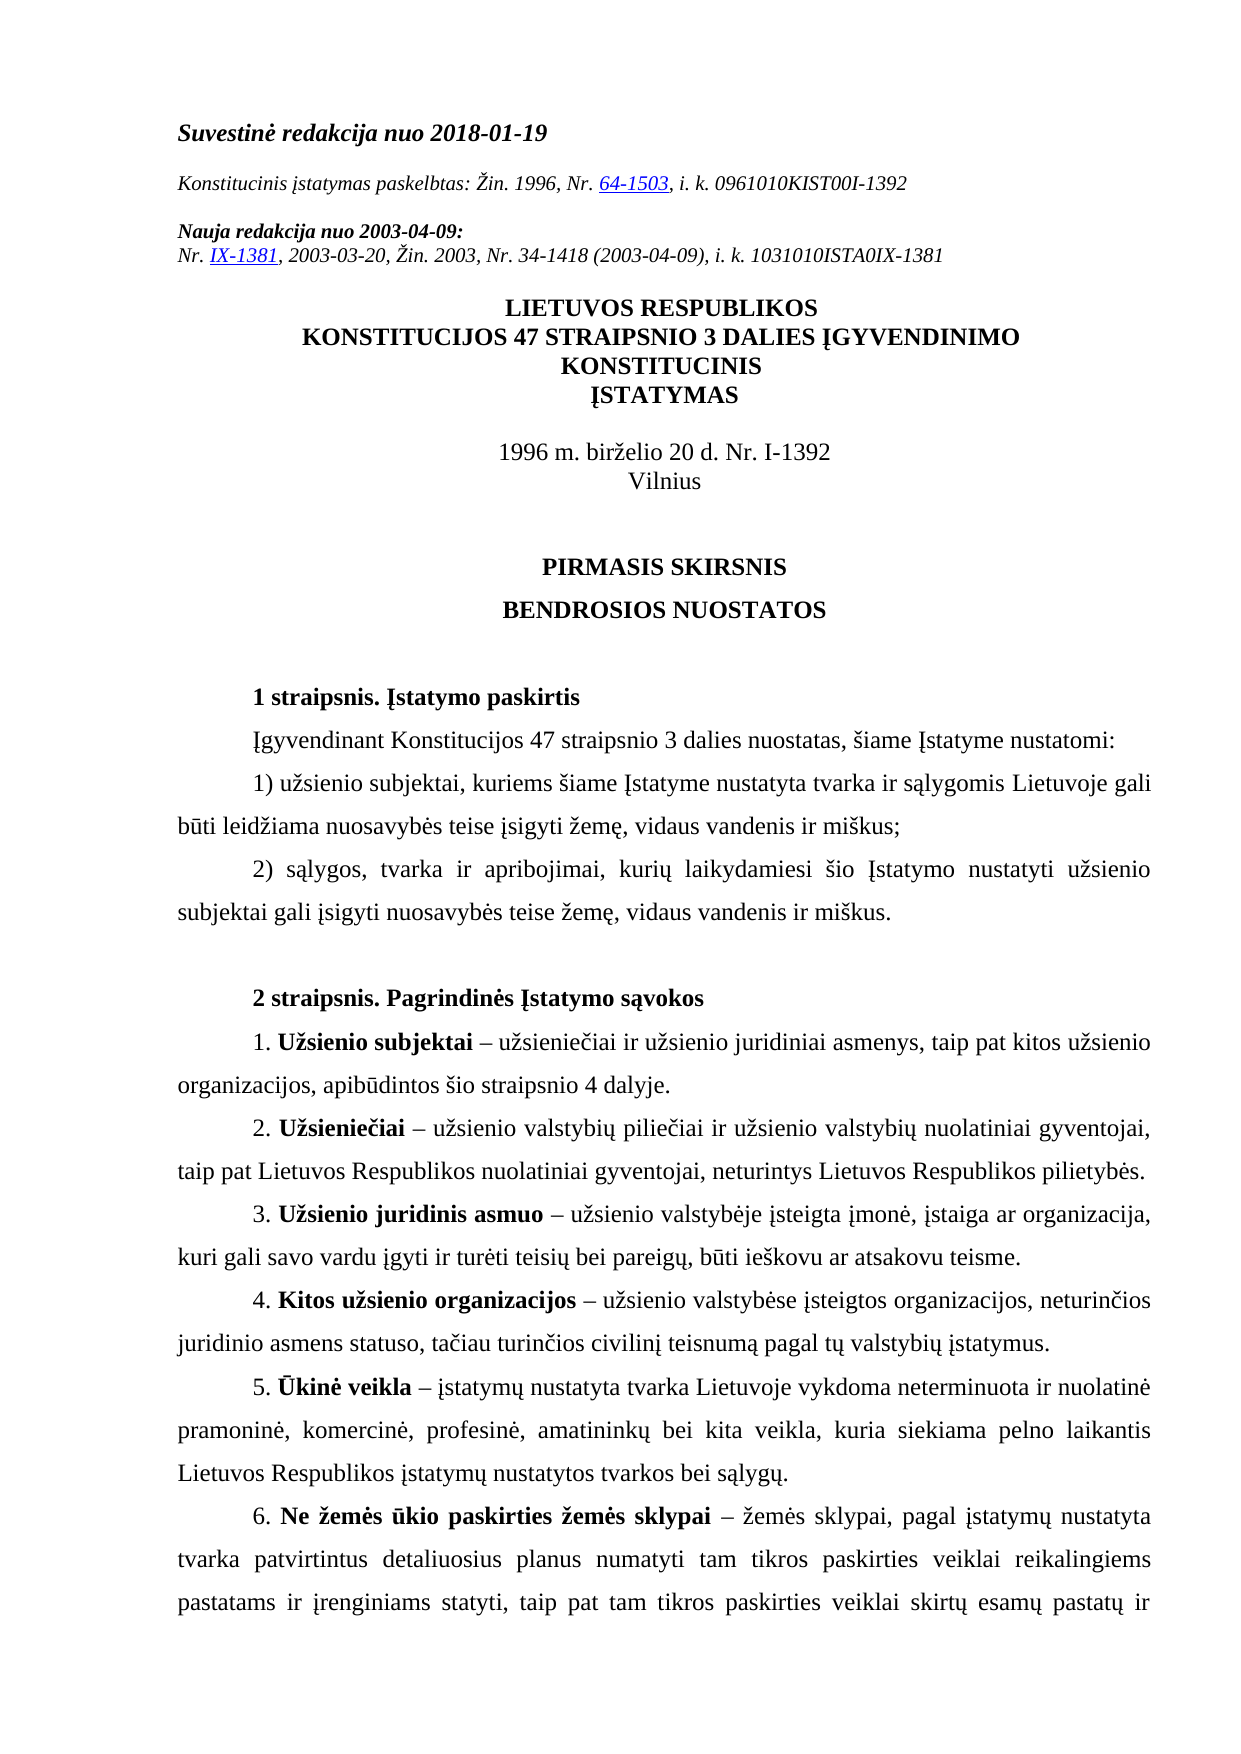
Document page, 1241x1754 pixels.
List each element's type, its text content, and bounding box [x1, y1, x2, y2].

text 5. Ūkinė veikla – įstatymų nustatyta tvarka Lietuvoje vykdoma neterminuota ir nuolatinė pramoninė, komercinė, profesinė, amatininkų bei kita veikla, kuria siekiama pelno laikantis Lietuvos Respublikos įstatymų nustatytos tvarkos bei sąlygų. [177, 1372, 1152, 1487]
text KONSTITUCIJOS 47 STRAIPSNIO 3 DALIES ĮGYVENDINIMO KONSTITUCINIS ĮSTATYMAS [177, 322, 1152, 408]
text Įgyvendinant Konstitucijos 47 straipsnio 3 dalies nuostatas, šiame Įstatyme nustatomi: [177, 725, 1152, 753]
text 1996 m. birželio 20 d. Nr. I-1392 [177, 437, 1152, 466]
text 2 straipsnis. Pagrindinės Įstatymo sąvokos [177, 983, 1152, 1012]
text 1 straipsnis. Įstatymo paskirtis [177, 682, 1152, 710]
text 2) sąlygos, tvarka ir apribojimai, kurių laikydamiesi šio Įstatymo nustatyti užsienio subjektai gali įsigyti nuosavybės teise žemę, vidaus vandenis ir miškus. [177, 854, 1152, 926]
text 4. Kitos užsienio organizacijos – užsienio valstybėse įsteigtos organizacijos, neturinčios juridinio asmens statuso, tačiau turinčios civilinį teisnumą pagal tų valstybių įstatymus. [177, 1285, 1152, 1357]
text LIETUVOS RESPUBLIKOS [177, 293, 1152, 322]
text Suvestinė redakcija nuo 2018-01-19 [177, 118, 1152, 147]
text Vilnius [177, 466, 1152, 495]
text 1. Užsienio subjektai – užsieniečiai ir užsienio juridiniai asmenys, taip pat kitos užsienio organizacijos, apibūdintos šio straipsnio 4 dalyje. [177, 1027, 1152, 1098]
text PIRMASIS SKIRSNIS [177, 552, 1152, 581]
text Nr. IX-1381, 2003-03-20, Žin. 2003, Nr. 34-1418 (2003-04-09), i. k. 1031010ISTA0IX-1381 [177, 243, 1152, 267]
text Nauja redakcija nuo 2003-04-09: [177, 219, 1152, 243]
text BENDROSIOS NUOSTATOS [177, 595, 1152, 624]
text 2. Užsieniečiai – užsienio valstybių piliečiai ir užsienio valstybių nuolatiniai gyventojai, taip pat Lietuvos Respublikos nuolatiniai gyventojai, neturintys Lietuvos Respublikos pilietybės. [177, 1113, 1152, 1185]
text 6. Ne žemės ūkio paskirties žemės sklypai – žemės sklypai, pagal įstatymų nustatyta tvarka patvirtintus detaliuosius planus numatyti tam tikros paskirties veiklai reikalingiems pastatams ir įrenginiams statyti, taip pat tam tikros paskirties veiklai skirtų esamų pastatų ir [177, 1501, 1152, 1616]
text 1) užsienio subjektai, kuriems šiame Įstatyme nustatyta tvarka ir sąlygomis Lietuvoje gali būti leidžiama nuosavybės teise įsigyti žemę, vidaus vandenis ir miškus; [177, 768, 1152, 840]
text 3. Užsienio juridinis asmuo – užsienio valstybėje įsteigta įmonė, įstaiga ar organizacija, kuri gali savo vardu įgyti ir turėti teisių bei pareigų, būti ieškovu ar atsakovu teisme. [177, 1199, 1152, 1271]
text Konstitucinis įstatymas paskelbtas: Žin. 1996, Nr. 64-1503, i. k. 0961010KIST00I-1392 [177, 171, 1152, 195]
